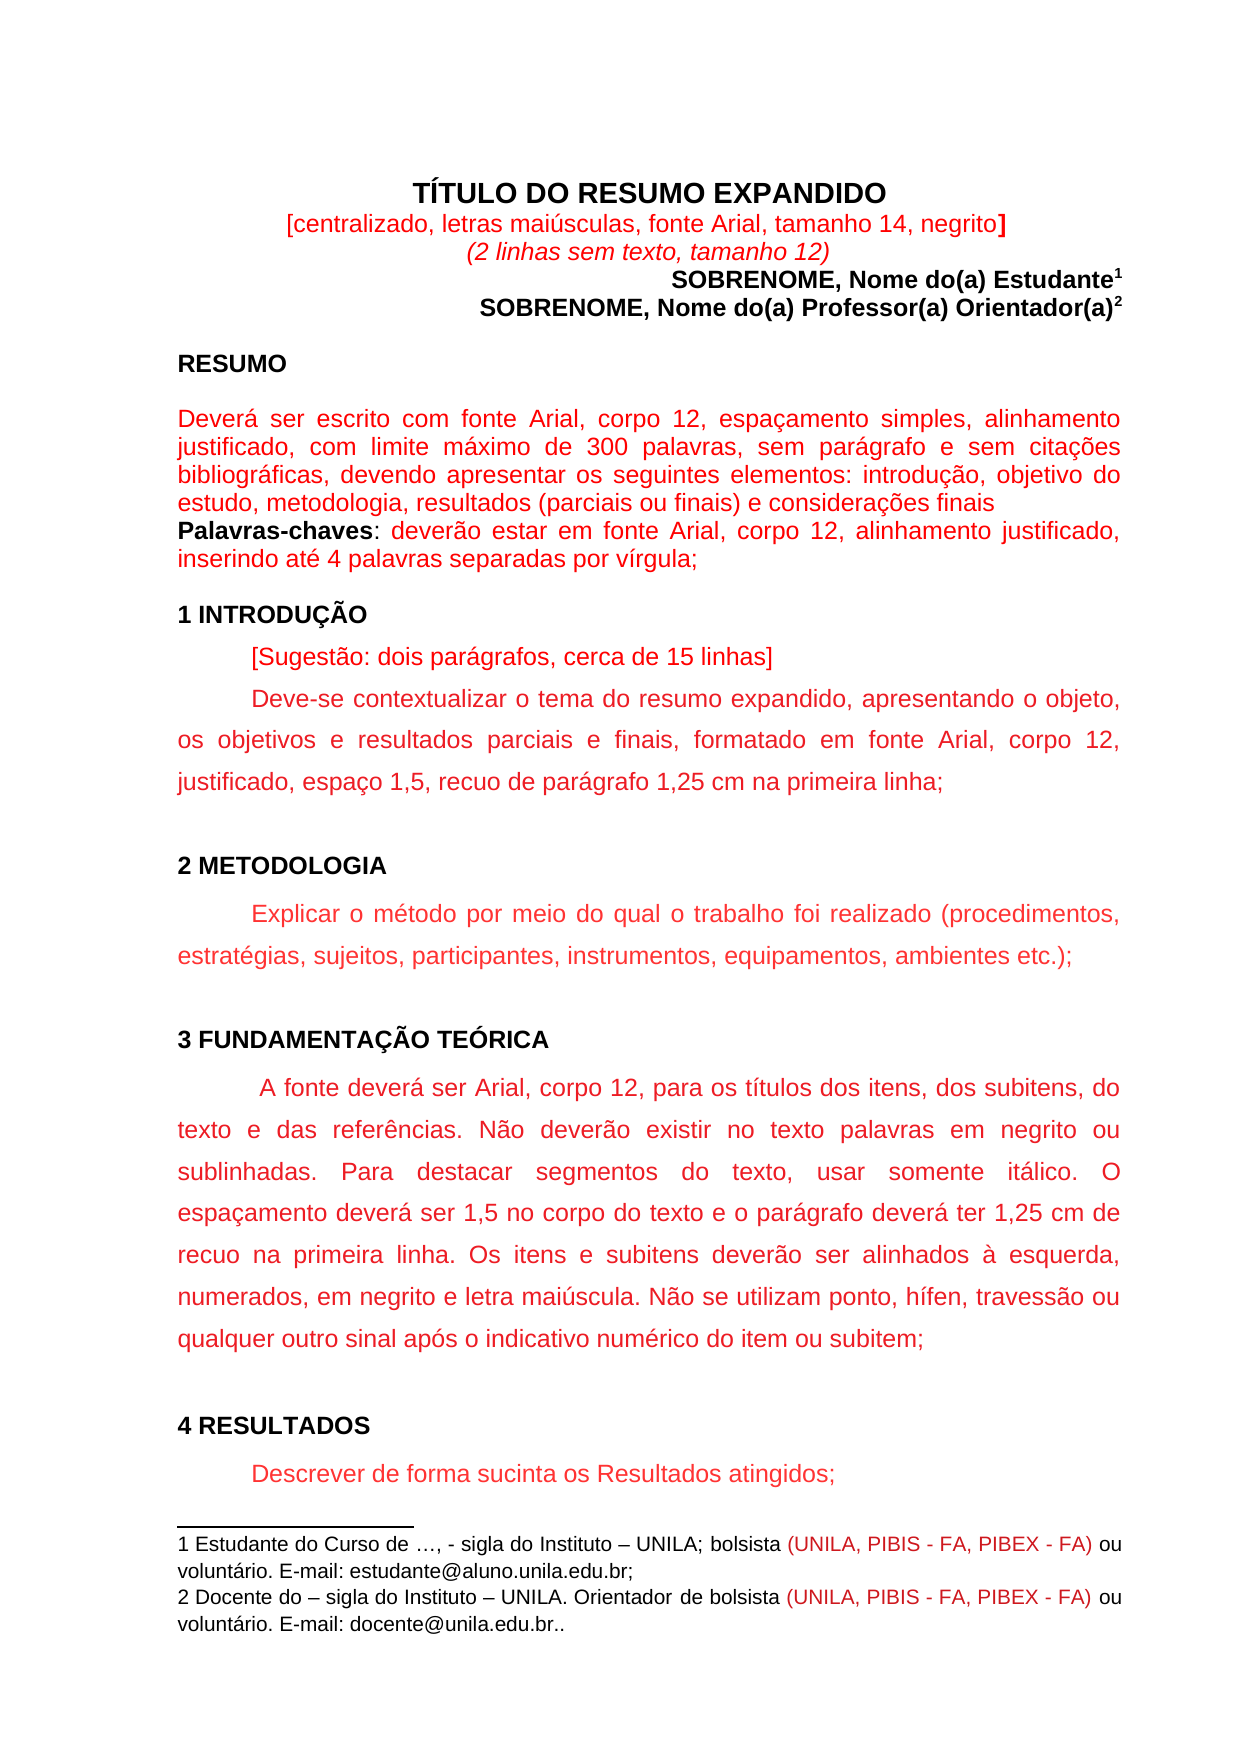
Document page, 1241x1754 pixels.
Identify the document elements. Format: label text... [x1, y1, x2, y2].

text RESUMO [177, 349, 1122, 377]
text (2 linhas sem texto, tamanho 12) [177, 238, 1122, 266]
text Deve-se contextualizar o tema do resumo expandido, apresentando o objeto, os objetivos e resultados parciais e finais, formatado em fonte Arial, corpo 12, justificado, espaço 1,5, recuo de parágrafo 1,25 cm na primeira linha; [177, 684, 1122, 796]
text 3 FUNDAMENTAÇÃO TEÓRICA [177, 1026, 1122, 1053]
text Deverá ser escrito com fonte Arial, corpo 12, espaçamento simples, alinhamento justificado, com limite máximo de 300 palavras, sem parágrafo e sem citações bibliográficas, devendo apresentar os seguintes elementos: introdução, objetivo do estudo, metodologia, resultados (parciais ou finais) e considerações finais [177, 405, 1122, 517]
text [Sugestão: dois parágrafos, cerca de 15 linhas] [177, 642, 1122, 670]
text Descrever de forma sucinta os Resultados atingidos; [177, 1460, 1122, 1488]
text TÍTULO DO RESUMO EXPANDIDO [177, 177, 1122, 210]
text Estudante do Curso de …, - sigla do Instituto – UNILA; bolsista (UNILA, PIBIS - FA, PIBEX - FA) ou voluntário. E-mail: estudante@aluno.unila.edu.br; [177, 1533, 1122, 1582]
text Palavras-chaves: deverão estar em fonte Arial, corpo 12, alinhamento justificado, inserindo até 4 palavras separadas por vírgula; [177, 517, 1122, 573]
text Explicar o método por meio do qual o trabalho foi realizado (procedimentos, estratégias, sujeitos, participantes, instrumentos, equipamentos, ambientes etc.); [177, 900, 1122, 970]
text SOBRENOME, Nome do(a) Estudante [177, 266, 1122, 293]
text 4 RESULTADOS [177, 1412, 1122, 1440]
text 2 METODOLOGIA [177, 852, 1122, 880]
text [centralizado, letras maiúsculas, fonte Arial, tamanho 14, negrito] [177, 210, 1122, 238]
text Docente do – sigla do Instituto – UNILA. Orientador de bolsista (UNILA, PIBIS - FA, PIBEX - FA) ou voluntário. E-mail: docente@unila.edu.br.. [177, 1586, 1122, 1636]
text 1 INTRODUÇÃO [177, 601, 1122, 628]
text A fonte deverá ser Arial, corpo 12, para os títulos dos itens, dos subitens, do texto e das referências. Não deverão existir no texto palavras em negrito ou sublinhadas. Para destacar segmentos do texto, usar somente itálico. O espaçamento deverá ser 1,5 no corpo do texto e o parágrafo deverá ter 1,25 cm de recuo na primeira linha. Os itens e subitens deverão ser alinhados à esquerda, numerados, em negrito e letra maiúscula. Não se utilizam ponto, hífen, travessão ou qualquer outro sinal após o indicativo numérico do item ou subitem; [177, 1073, 1122, 1353]
text SOBRENOME, Nome do(a) Professor(a) Orientador(a) [177, 293, 1122, 321]
